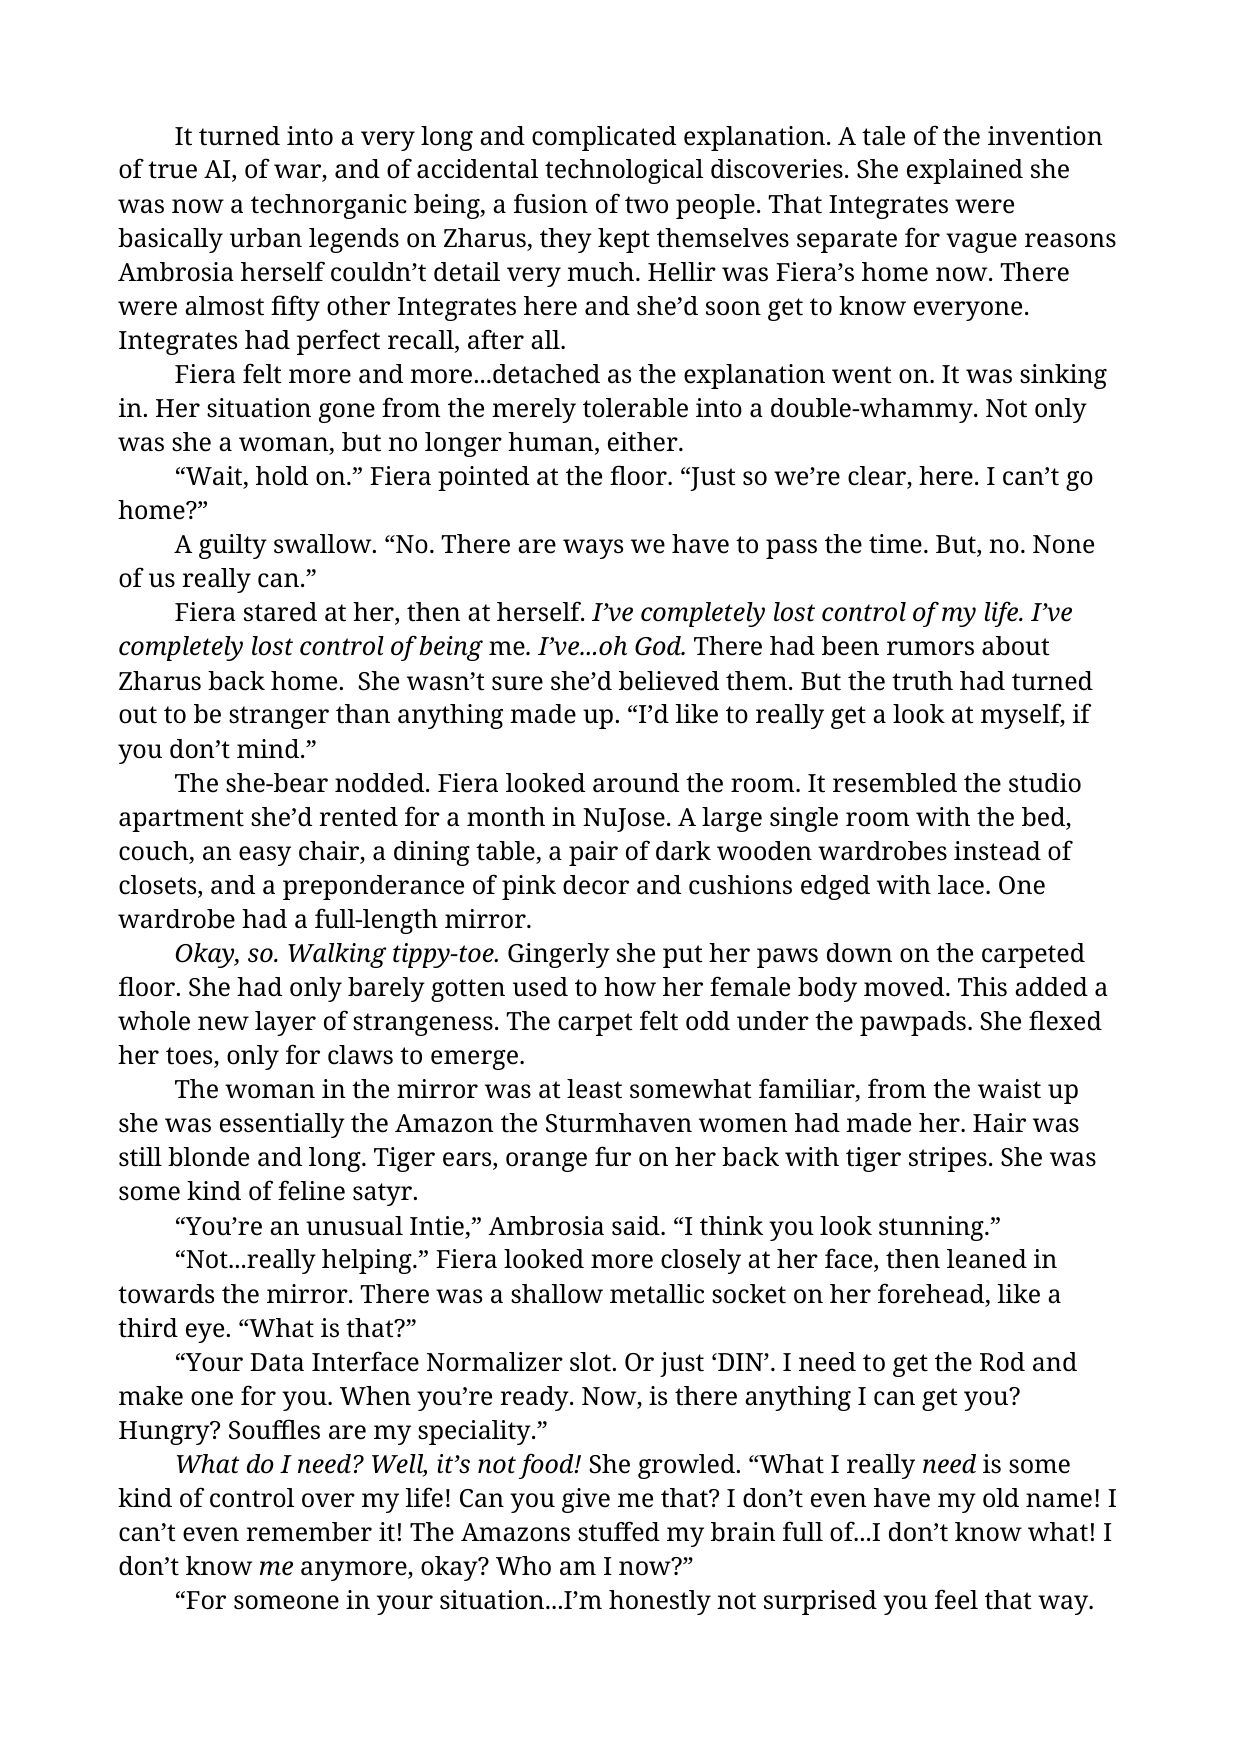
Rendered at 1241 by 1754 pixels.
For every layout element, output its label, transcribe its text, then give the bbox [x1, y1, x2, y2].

text The she-bear nodded. Fiera looked around the room. It resembled the studio apartment she’d rented for a month in NuJose. A large single room with the bed, couch, an easy chair, a dining table, a pair of dark wooden wardrobes instead of closets, and a preponderance of pink decor and cushions edged with lace. One wardrobe had a full-length mirror. [118, 765, 1122, 936]
text “Not...really helping.” Fiera looked more closely at her face, then leaned in towards the mirror. There was a shallow metallic socket on her forehead, like a third eye. “What is that?” [118, 1242, 1122, 1344]
text The woman in the mirror was at least somewhat familiar, from the waist up she was essentially the Amazon the Sturmhaven women had made her. Hair was still blonde and long. Tiger ears, orange fur on her back with tiger stripes. She was some kind of feline satyr. [118, 1072, 1122, 1208]
text Fiera stared at her, then at herself. I’ve completely lost control of my life. I’ve completely lost control of being me. I’ve...oh God. There had been rumors about Zharus back home. She wasn’t sure she’d believed them. But the truth had turned out to be stranger than anything made up. “I’d like to really get a look at myself, if you don’t mind.” [118, 595, 1122, 765]
text “Wait, hold on.” Fiera pointed at the floor. “Just so we’re clear, here. I can’t go home?” [118, 459, 1122, 527]
text It turned into a very long and complicated explanation. A tale of the invention of true AI, of war, and of accidental technological discoveries. She explained she was now a technorganic being, a fusion of two people. That Integrates were basically urban legends on Zharus, they kept themselves separate for vague reasons Ambrosia herself couldn’t detail very much. Hellir was Fiera’s home now. There were almost fifty other Integrates here and she’d soon get to know everyone. Integrates had perfect recall, after all. [118, 118, 1122, 357]
text Fiera felt more and more...detached as the explanation went on. It was sinking in. Her situation gone from the merely tolerable into a double-whammy. Not only was she a woman, but no longer human, either. [118, 357, 1122, 459]
text “For someone in your situation...I’m honestly not surprised you feel that way. [118, 1583, 1122, 1617]
text “Your Data Interface Normalizer slot. Or just ‘DIN’. I need to get the Rod and make one for you. When you’re ready. Now, is there anything I can get you? Hungry? Souffles are my speciality.” [118, 1344, 1122, 1447]
text What do I need? Well, it’s not food! She growled. “What I really need is some kind of control over my life! Can you give me that? I don’t even have my old name! I can’t even remember it! The Amazons stuffed my brain full of...I don’t know what! I don’t know me anymore, okay? Who am I now?” [118, 1447, 1122, 1583]
text A guilty swallow. “No. There are ways we have to pass the time. But, no. None of us really can.” [118, 527, 1122, 595]
text “You’re an unusual Intie,” Ambrosia said. “I think you look stunning.” [118, 1208, 1122, 1242]
text Okay, so. Walking tippy-toe. Gingerly she put her paws down on the carpeted floor. She had only barely gotten used to how her female body moved. This added a whole new layer of strangeness. The carpet felt odd under the pawpads. She flexed her toes, only for claws to emerge. [118, 936, 1122, 1072]
